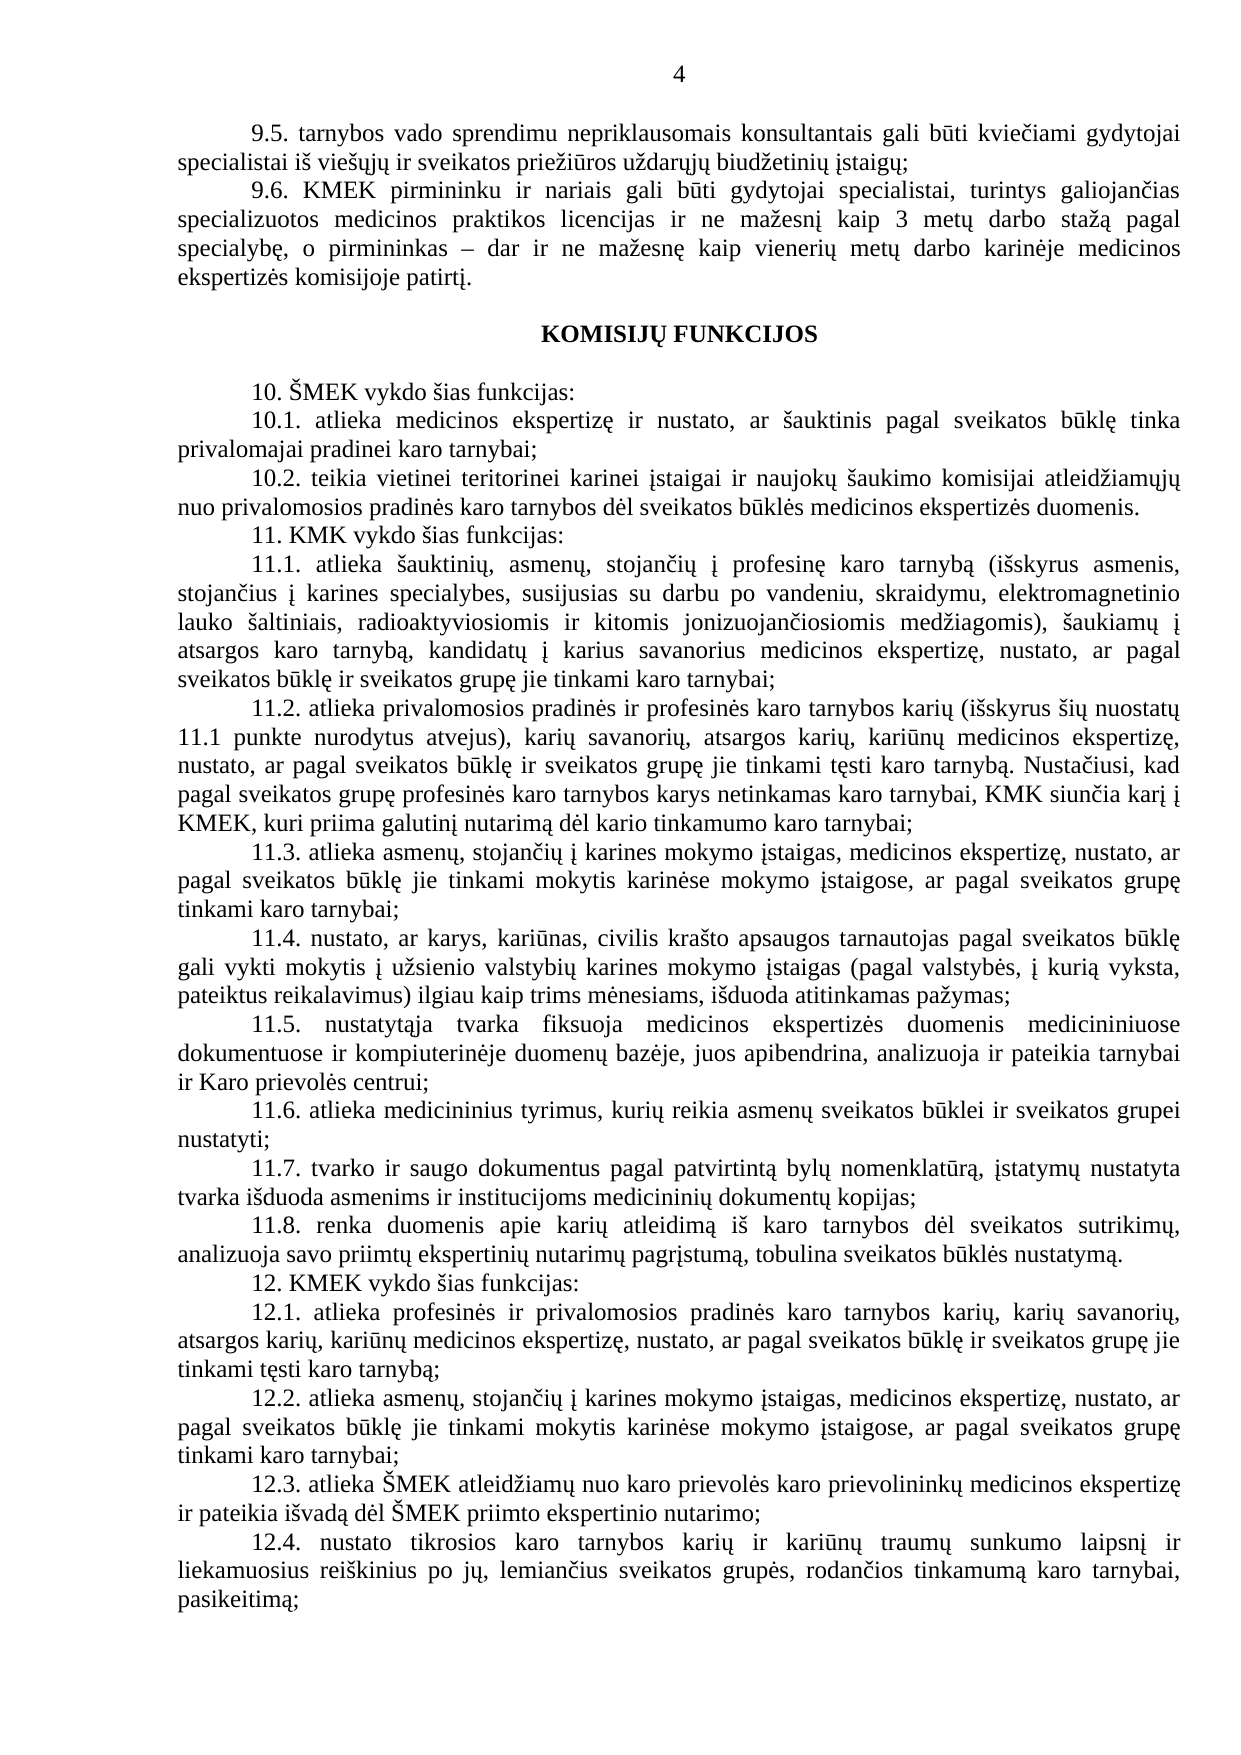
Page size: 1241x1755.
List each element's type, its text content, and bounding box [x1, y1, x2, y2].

text 11.7. tvarko ir saugo dokumentus pagal patvirtintą bylų nomenklatūrą, įstatymų nustatyta tvarka išduoda asmenims ir institucijoms medicininių dokumentų kopijas; [177, 1153, 1181, 1211]
text 10.2. teikia vietinei teritorinei karinei įstaigai ir naujokų šaukimo komisijai atleidžiamųjų nuo privalomosios pradinės karo tarnybos dėl sveikatos būklės medicinos ekspertizės duomenis. [177, 463, 1181, 521]
text 12.1. atlieka profesinės ir privalomosios pradinės karo tarnybos karių, karių savanorių, atsargos karių, kariūnų medicinos ekspertizę, nustato, ar pagal sveikatos būklę ir sveikatos grupę jie tinkami tęsti karo tarnybą; [177, 1297, 1181, 1383]
text 11.5. nustatytąja tvarka fiksuoja medicinos ekspertizės duomenis medicininiuose dokumentuose ir kompiuterinėje duomenų bazėje, juos apibendrina, analizuoja ir pateikia tarnybai ir Karo prievolės centrui; [177, 1009, 1181, 1096]
text 11.1. atlieka šauktinių, asmenų, stojančių į profesinę karo tarnybą (išskyrus asmenis, stojančius į karines specialybes, susijusias su darbu po vandeniu, skraidymu, elektromagnetinio lauko šaltiniais, radioaktyviosiomis ir kitomis jonizuojančiosiomis medžiagomis), šaukiamų į atsargos karo tarnybą, kandidatų į karius savanorius medicinos ekspertizę, nustato, ar pagal sveikatos būklę ir sveikatos grupę jie tinkami karo tarnybai; [177, 549, 1181, 693]
text 12. KMEK vykdo šias funkcijas: [177, 1268, 1181, 1297]
text 12.3. atlieka ŠMEK atleidžiamų nuo karo prievolės karo prievolininkų medicinos ekspertizę ir pateikia išvadą dėl ŠMEK priimto ekspertinio nutarimo; [177, 1469, 1181, 1527]
text 12.4. nustato tikrosios karo tarnybos karių ir kariūnų traumų sunkumo laipsnį ir liekamuosius reiškinius po jų, lemiančius sveikatos grupės, rodančios tinkamumą karo tarnybai, pasikeitimą; [177, 1527, 1181, 1613]
text 11. KMK vykdo šias funkcijas: [177, 521, 1181, 549]
text 12.2. atlieka asmenų, stojančių į karines mokymo įstaigas, medicinos ekspertizę, nustato, ar pagal sveikatos būklę jie tinkami mokytis karinėse mokymo įstaigose, ar pagal sveikatos grupę tinkami karo tarnybai; [177, 1383, 1181, 1469]
text 11.6. atlieka medicininius tyrimus, kurių reikia asmenų sveikatos būklei ir sveikatos grupei nustatyti; [177, 1096, 1181, 1153]
text 11.8. renka duomenis apie karių atleidimą iš karo tarnybos dėl sveikatos sutrikimų, analizuoja savo priimtų ekspertinių nutarimų pagrįstumą, tobulina sveikatos būklės nustatymą. [177, 1211, 1181, 1268]
text KOMISIJŲ FUNKCIJOS [177, 319, 1181, 348]
text 10.1. atlieka medicinos ekspertizę ir nustato, ar šauktinis pagal sveikatos būklę tinka privalomajai pradinei karo tarnybai; [177, 406, 1181, 463]
text 11.4. nustato, ar karys, kariūnas, civilis krašto apsaugos tarnautojas pagal sveikatos būklę gali vykti mokytis į užsienio valstybių karines mokymo įstaigas (pagal valstybės, į kurią vyksta, pateiktus reikalavimus) ilgiau kaip trims mėnesiams, išduoda atitinkamas pažymas; [177, 923, 1181, 1009]
text 9.5. tarnybos vado sprendimu nepriklausomais konsultantais gali būti kviečiami gydytojai specialistai iš viešųjų ir sveikatos priežiūros uždarųjų biudžetinių įstaigų; [177, 118, 1181, 176]
text 10. ŠMEK vykdo šias funkcijas: [177, 377, 1181, 406]
text 11.3. atlieka asmenų, stojančių į karines mokymo įstaigas, medicinos ekspertizę, nustato, ar pagal sveikatos būklę jie tinkami mokytis karinėse mokymo įstaigose, ar pagal sveikatos grupę tinkami karo tarnybai; [177, 837, 1181, 923]
text 9.6. KMEK pirmininku ir nariais gali būti gydytojai specialistai, turintys galiojančias specializuotos medicinos praktikos licencijas ir ne mažesnį kaip 3 metų darbo stažą pagal specialybę, o pirmininkas – dar ir ne mažesnę kaip vienerių metų darbo karinėje medicinos ekspertizės komisijoje patirtį. [177, 176, 1181, 291]
text 11.2. atlieka privalomosios pradinės ir profesinės karo tarnybos karių (išskyrus šių nuostatų 11.1 punkte nurodytus atvejus), karių savanorių, atsargos karių, kariūnų medicinos ekspertizę, nustato, ar pagal sveikatos būklę ir sveikatos grupę jie tinkami tęsti karo tarnybą. Nustačiusi, kad pagal sveikatos grupę profesinės karo tarnybos karys netinkamas karo tarnybai, KMK siunčia karį į KMEK, kuri priima galutinį nutarimą dėl kario tinkamumo karo tarnybai; [177, 693, 1181, 837]
